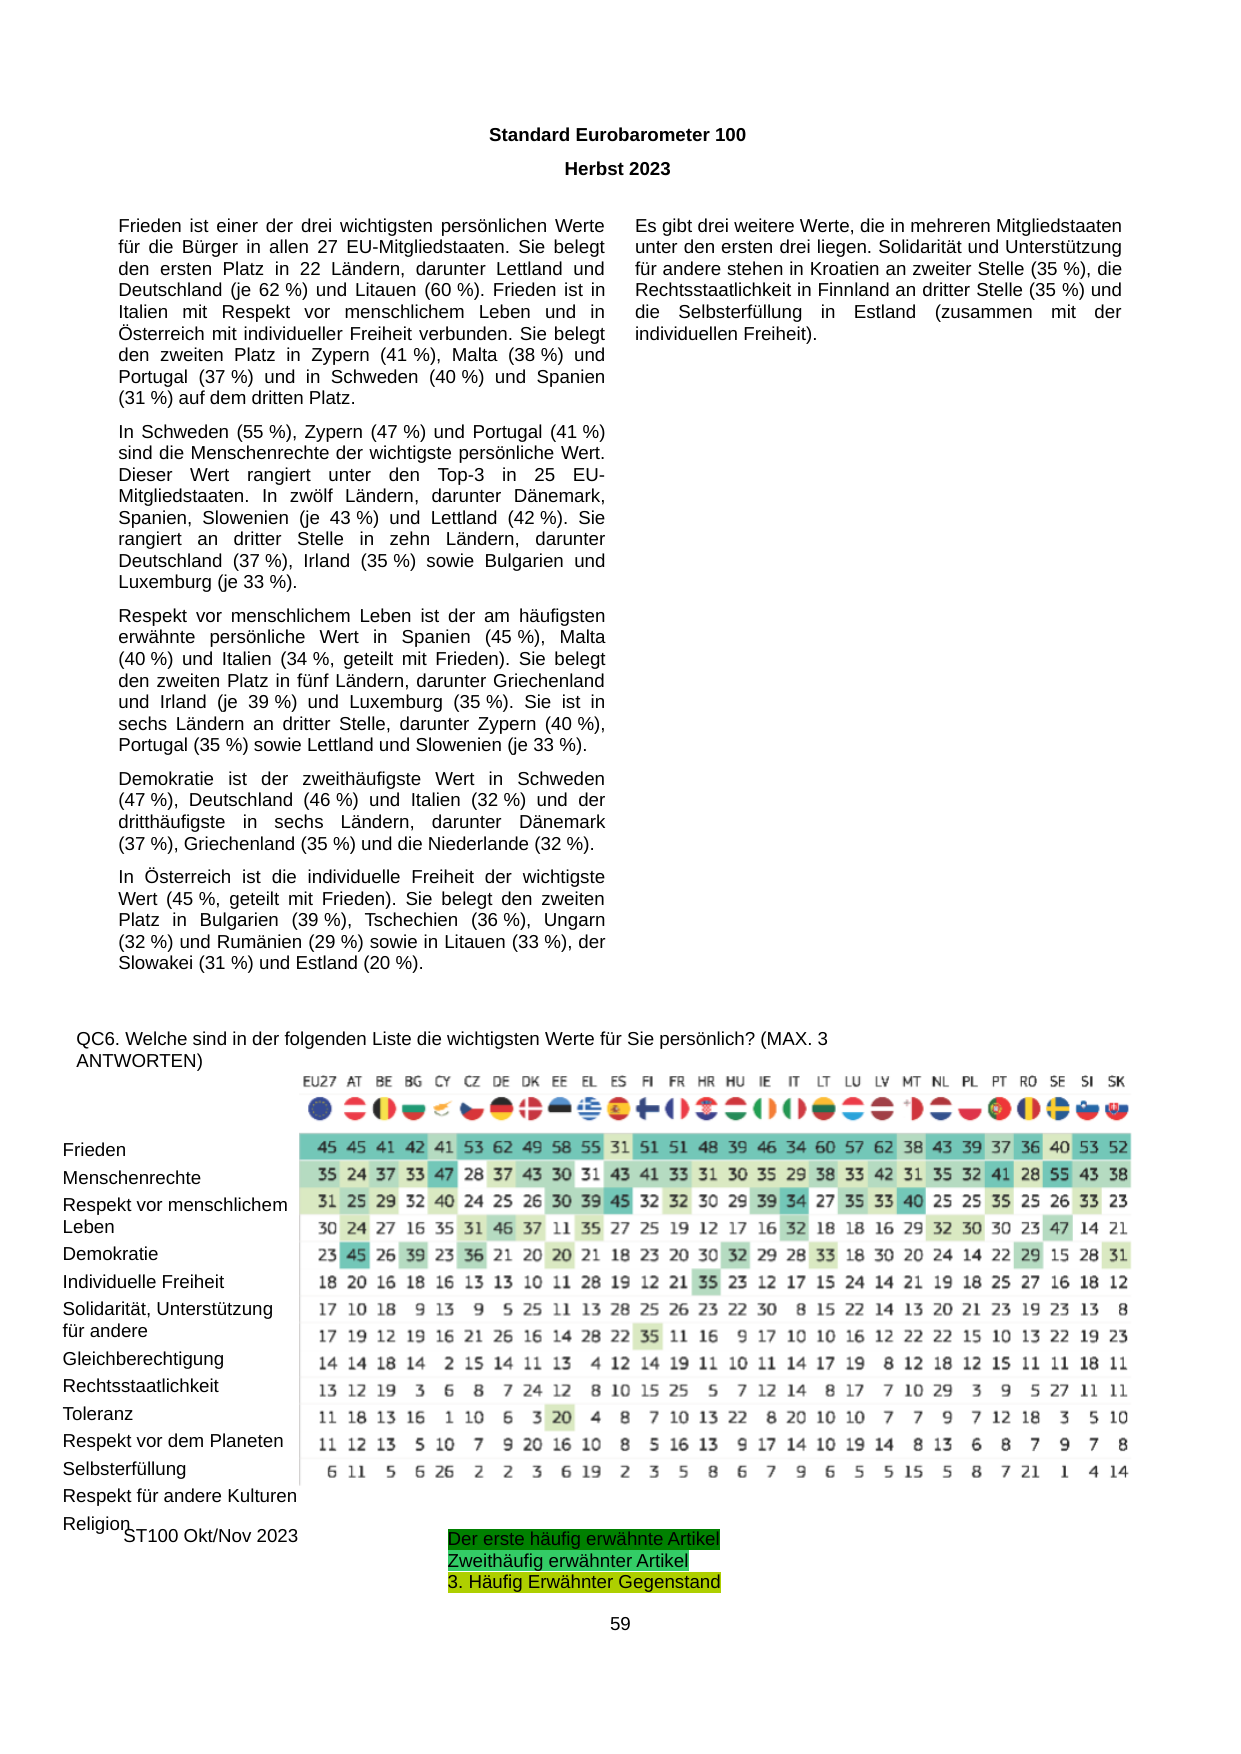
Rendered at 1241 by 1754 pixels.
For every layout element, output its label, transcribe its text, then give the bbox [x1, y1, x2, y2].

text Frieden ist einer der drei wichtigsten persönlichen Werte für die Bürger in allen 27 EU-Mitgliedstaaten. Sie belegt den ersten Platz in 22 Ländern, darunter Lettland und Deutschland (je 62 %) und Litauen (60 %). Frieden ist in Italien mit Respekt vor menschlichem Leben und in Österreich mit individueller Freiheit verbunden. Sie belegt den zweiten Platz in Zypern (41 %), Malta (38 %) und Portugal (37 %) und in Schweden (40 %) und Spanien (31 %) auf dem dritten Platz. [118, 214, 605, 408]
picture [299, 1067, 1140, 1487]
text Respekt vor menschlichem Leben ist der am häufigsten erwähnte persönliche Wert in Spanien (45 %), Malta (40 %) und Italien (34 %, geteilt mit Frieden). Sie belegt den zweiten Platz in fünf Ländern, darunter Griechenland und Irland (je 39 %) und Luxemburg (35 %). Sie ist in sechs Ländern an dritter Stelle, darunter Zypern (40 %), Portugal (35 %) sowie Lettland und Slowenien (je 33 %). [118, 605, 605, 756]
text Es gibt drei weitere Werte, die in mehreren Mitgliedstaaten unter den ersten drei liegen. Solidarität und Unterstützung für andere stehen in Kroatien an zweiter Stelle (35 %), die Rechtsstaatlichkeit in Finnland an dritter Stelle (35 %) und die Selbsterfüllung in Estland (zusammen mit der individuellen Freiheit). [635, 214, 1122, 344]
text In Schweden (55 %), Zypern (47 %) und Portugal (41 %) sind die Menschenrechte der wichtigste persönliche Wert. Dieser Wert rangiert unter den Top-3 in 25 EU-Mitgliedstaaten. In zwölf Ländern, darunter Dänemark, Spanien, Slowenien (je 43 %) und Lettland (42 %). Sie rangiert an dritter Stelle in zehn Ländern, darunter Deutschland (37 %), Irland (35 %) sowie Bulgarien und Luxemburg (je 33 %). [118, 420, 605, 593]
text In Österreich ist die individuelle Freiheit der wichtigste Wert (45 %, geteilt mit Frieden). Sie belegt den zweiten Platz in Bulgarien (39 %), Tschechien (36 %), Ungarn (32 %) und Rumänien (29 %) sowie in Litauen (33 %), der Slowakei (31 %) und Estland (20 %). [118, 866, 605, 973]
text Demokratie ist der zweithäufigste Wert in Schweden (47 %), Deutschland (46 %) und Italien (32 %) und der dritthäufigste in sechs Ländern, darunter Dänemark (37 %), Griechenland (35 %) und die Niederlande (32 %). [118, 768, 605, 854]
